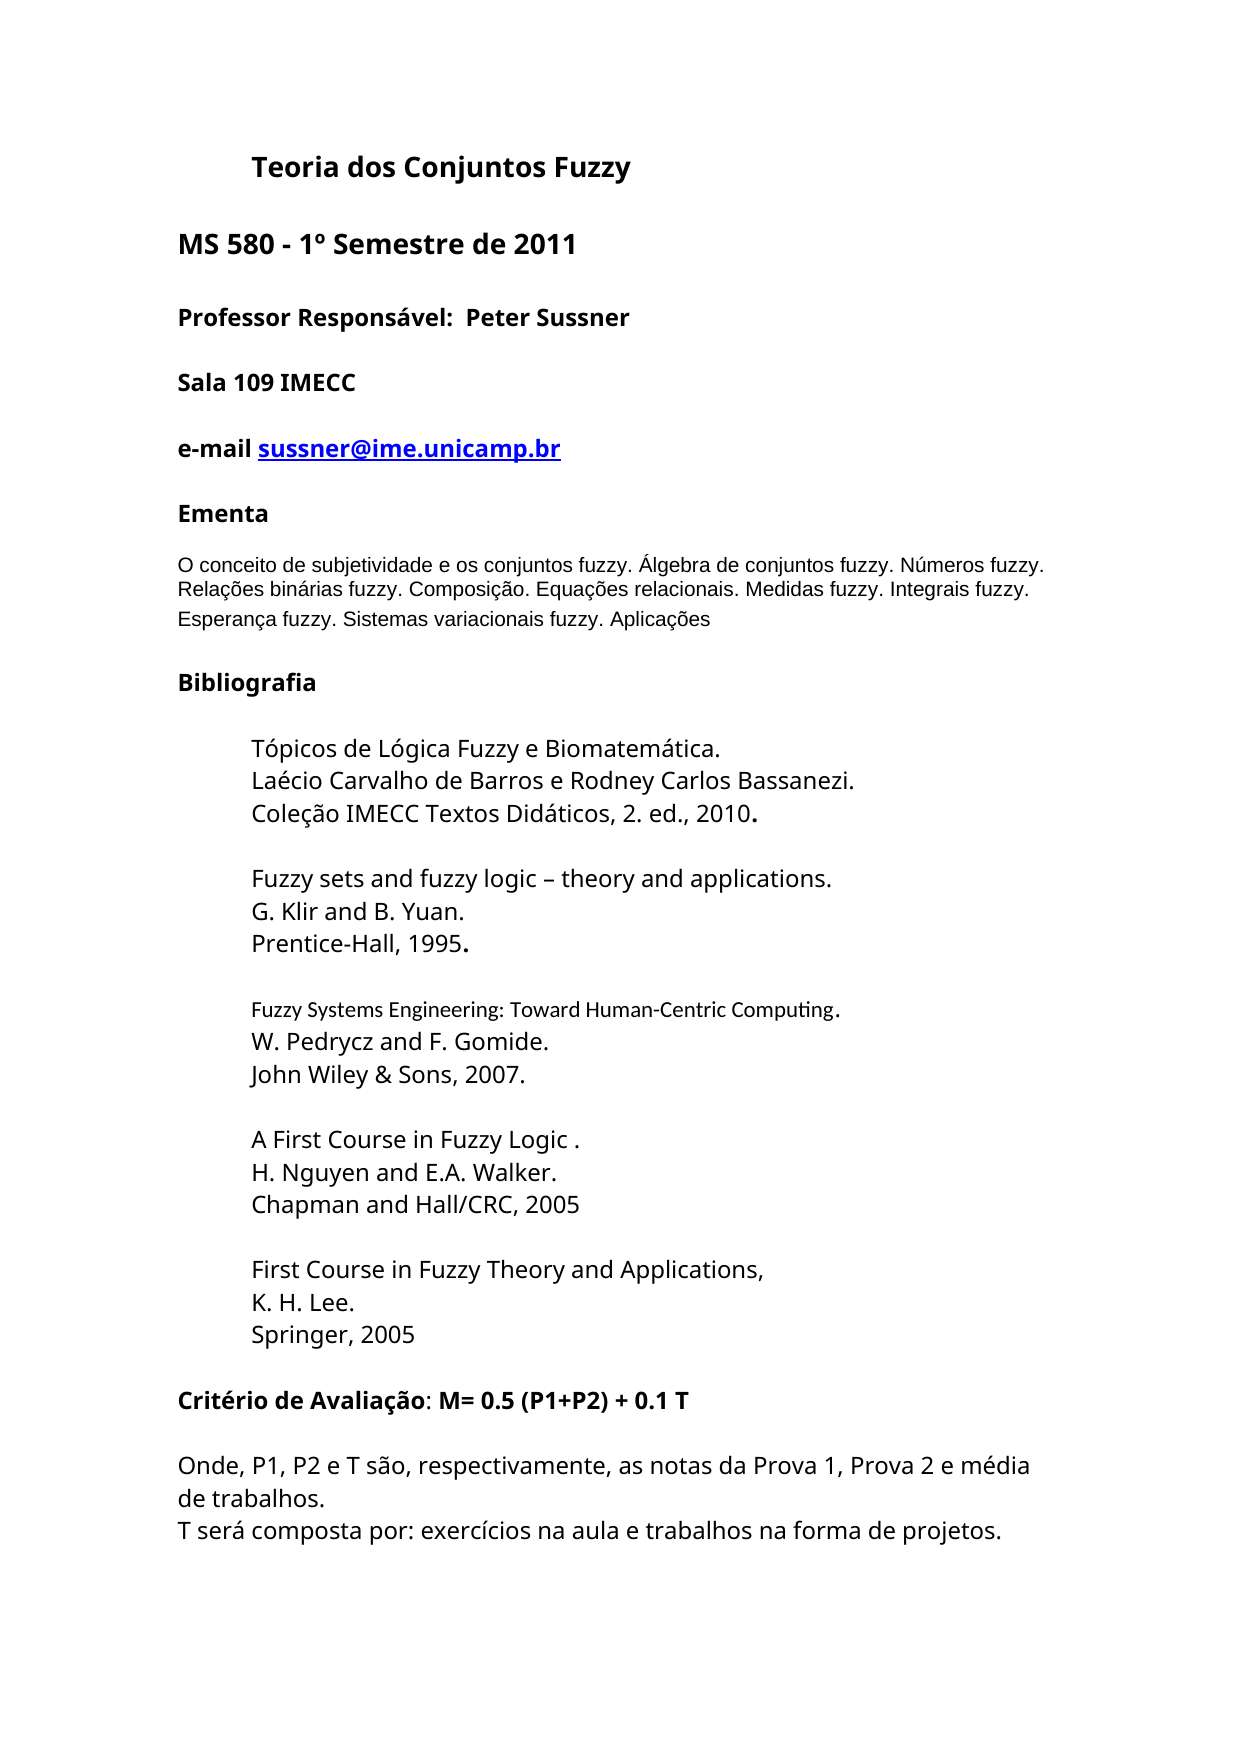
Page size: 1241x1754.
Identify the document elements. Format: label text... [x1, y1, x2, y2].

text Springer, 2005 [177, 1318, 1063, 1351]
text Professor Responsável: Peter Sussner [177, 301, 1063, 333]
text A First Course in Fuzzy Logic . [177, 1123, 1063, 1155]
text O conceito de subjetividade e os conjuntos fuzzy. Álgebra de conjuntos fuzzy. Números fuzzy. Relações binárias fuzzy. Composição. Equações relacionais. Medidas fuzzy. Integrais fuzzy. Esperança fuzzy. Sistemas variacionais fuzzy. Aplicações [177, 553, 1063, 634]
text H. Nguyen and E.A. Walker. [177, 1155, 1063, 1188]
text Sala 109 IMECC [177, 366, 1063, 399]
text Fuzzy Systems Engineering: Toward Human-Centric Computing. [177, 992, 1063, 1025]
text Prentice-Hall, 1995. [177, 927, 1063, 960]
text Bibliografia [177, 666, 1063, 699]
text e-mail sussner@ime.unicamp.br [177, 431, 1063, 464]
text MS 580 - 1º Semestre de 2011 [177, 224, 1063, 263]
text Laécio Carvalho de Barros e Rodney Carlos Bassanezi. [177, 764, 1063, 797]
text Critério de Avaliação: M= 0.5 (P1+P2) + 0.1 T [177, 1383, 1063, 1416]
text Ementa [177, 497, 1063, 529]
text W. Pedrycz and F. Gomide. [177, 1025, 1063, 1057]
text John Wiley & Sons, 2007. [177, 1057, 1063, 1090]
text Onde, P1, P2 e T são, respectivamente, as notas da Prova 1, Prova 2 e média de trabalhos. [177, 1449, 1063, 1514]
text Coleção IMECC Textos Didáticos, 2. ed., 2010. [177, 797, 1063, 829]
text First Course in Fuzzy Theory and Applications, [177, 1253, 1063, 1286]
text K. H. Lee. [177, 1286, 1063, 1318]
text Fuzzy sets and fuzzy logic – theory and applications. [177, 862, 1063, 894]
text Chapman and Hall/CRC, 2005 [177, 1188, 1063, 1221]
text Tópicos de Lógica Fuzzy e Biomatemática. [177, 731, 1063, 764]
text T será composta por: exercícios na aula e trabalhos na forma de projetos. [177, 1514, 1063, 1547]
text Teoria dos Conjuntos Fuzzy [177, 148, 1063, 186]
text G. Klir and B. Yuan. [177, 894, 1063, 927]
